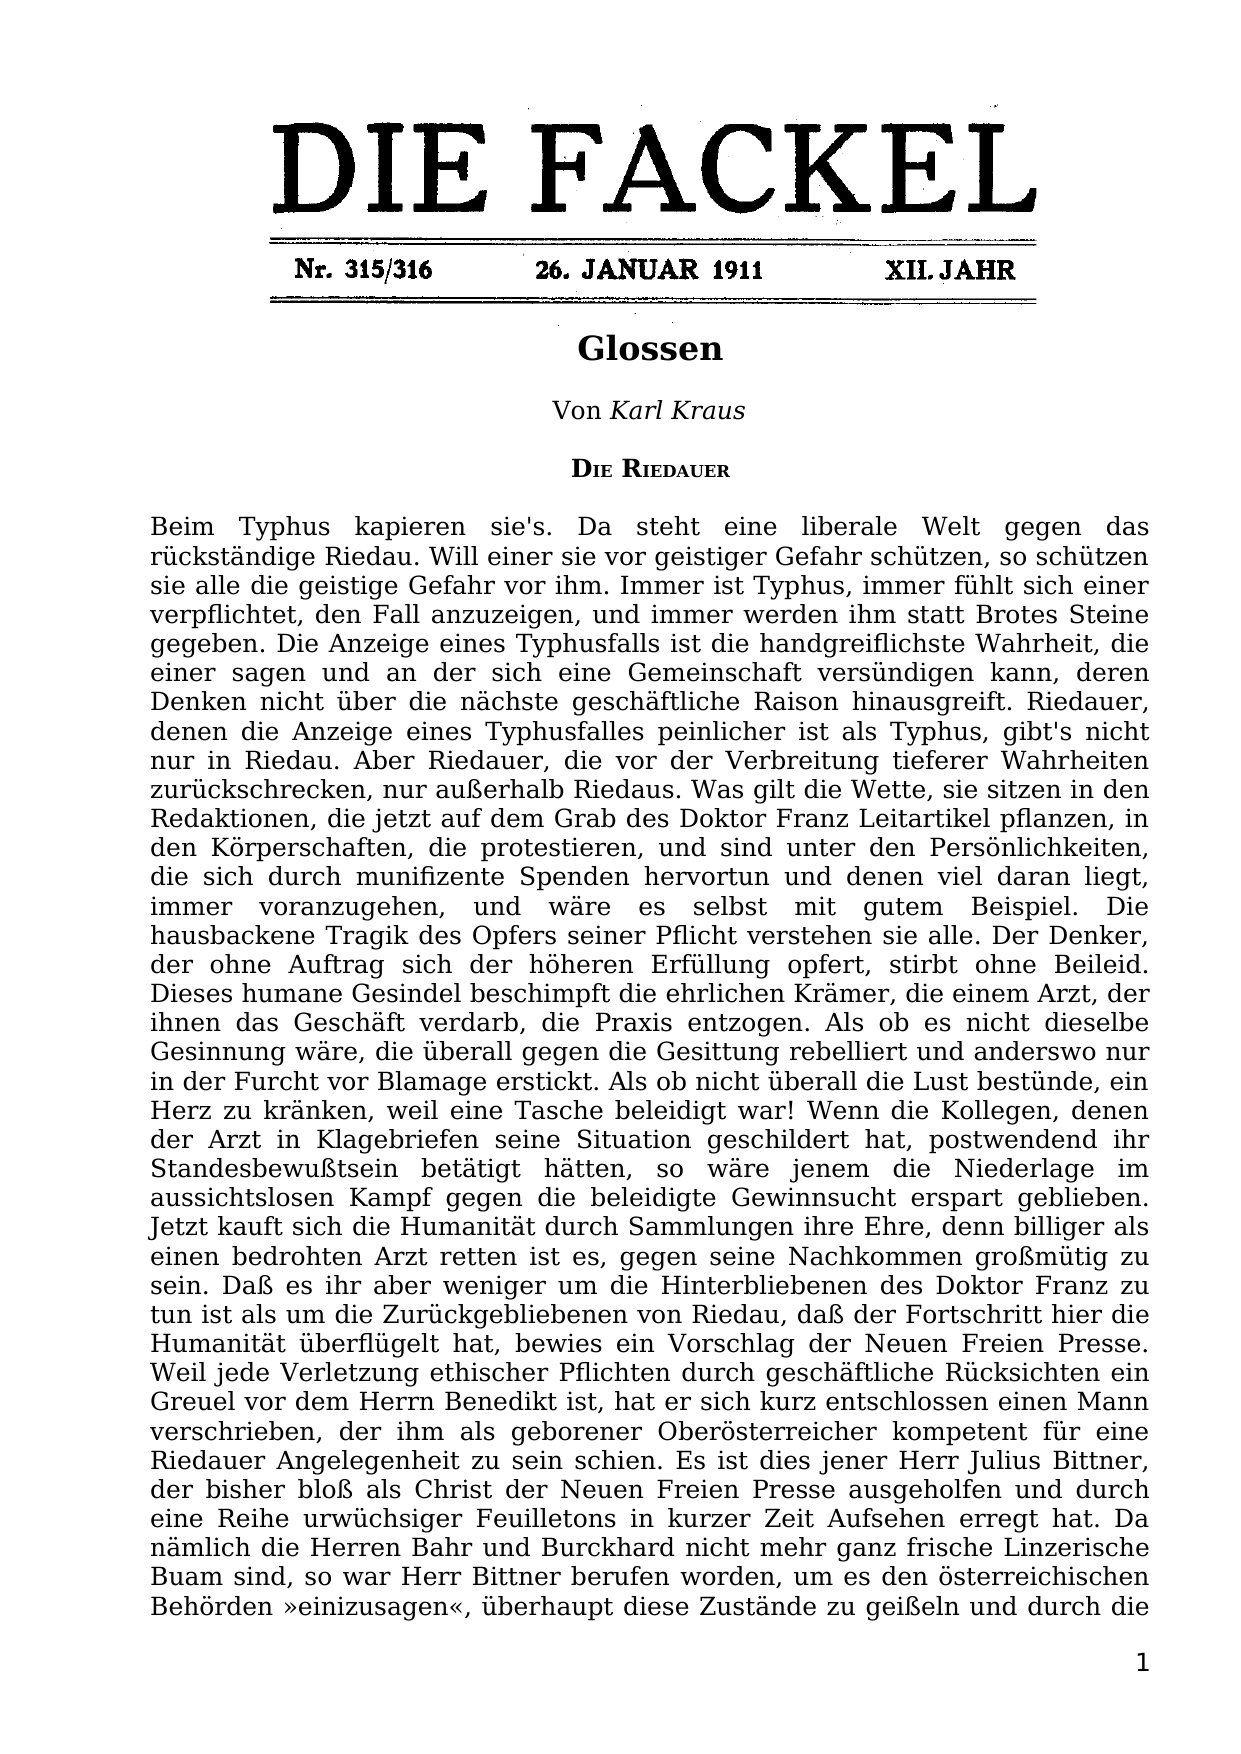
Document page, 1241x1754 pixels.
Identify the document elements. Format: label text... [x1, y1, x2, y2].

text Beim Typhus kapieren sie's. Da steht eine liberale Welt gegen das rückständige Riedau. Will einer sie vor geistiger Gefahr schützen, so schützen sie alle die geistige Gefahr vor ihm. Immer ist Typhus, immer fühlt sich einer verpflichtet, den Fall anzuzeigen, und immer werden ihm statt Brotes Steine gegeben. Die Anzeige eines Typhusfalls ist die handgreiflichste Wahrheit, die einer sagen und an der sich eine Gemeinschaft versündigen kann, deren Denken nicht über die nächste geschäftliche Raison hinausgreift. Riedauer, denen die Anzeige eines Typhusfalles peinlicher ist als Typhus, gibt's nicht nur in Riedau. Aber Riedauer, die vor der Verbreitung tieferer Wahrheiten zurückschrecken, nur außerhalb Riedaus. Was gilt die Wette, sie sitzen in den Redaktionen, die jetzt auf dem Grab des Doktor Franz Leitartikel pflanzen, in den Körperschaften, die protestieren, und sind unter den Persönlichkeiten, die sich durch munifizente Spenden hervortun und denen viel daran liegt, immer voranzugehen, und wäre es selbst mit gutem Beispiel. Die hausbackene Tragik des Opfers seiner Pflicht verstehen sie alle. Der Denker, der ohne Auftrag sich der höheren Erfüllung opfert, stirbt ohne Beileid. Dieses humane Gesindel beschimpft die ehrlichen Krämer, die einem Arzt, der ihnen das Geschäft verdarb, die Praxis entzogen. Als ob es nicht dieselbe Gesinnung wäre, die überall gegen die Gesittung rebelliert und anderswo nur in der Furcht vor Blamage erstickt. Als ob nicht überall die Lust bestünde, ein Herz zu kränken, weil eine Tasche beleidigt war! Wenn die Kollegen, denen der Arzt in Klagebriefen seine Situation geschildert hat, postwendend ihr Standesbewußtsein betätigt hätten, so wäre jenem die Niederlage im aussichtslosen Kampf gegen die beleidigte Gewinnsucht erspart geblieben. Jetzt kauft sich die Humanität durch Sammlungen ihre Ehre, denn billiger als einen bedrohten Arzt retten ist es, gegen seine Nachkommen großmütig zu sein. Daß es ihr aber weniger um die Hinterbliebenen des Doktor Franz zu tun ist als um die Zurückgebliebenen von Riedau, daß der Fortschritt hier die Humanität überflügelt hat, bewies ein Vorschlag der Neuen Freien Presse. Weil jede Verletzung ethischer Pflichten durch geschäftliche Rücksichten ein Greuel vor dem Herrn Benedikt ist, hat er sich kurz entschlossen einen Mann verschrieben, der ihm als geborener Oberösterreicher kompetent für eine Riedauer Angelegenheit zu sein schien. Es ist dies jener Herr Julius Bittner, der bisher bloß als Christ der Neuen Freien Presse ausgeholfen und durch eine Reihe urwüchsiger Feuilletons in kurzer Zeit Aufsehen erregt hat. Da nämlich die Herren Bahr und Burckhard nicht mehr ganz frische Linzerische Buam sind, so war Herr Bittner berufen worden, um es den österreichischen Behörden »einizusagen«, überhaupt diese Zustände zu geißeln und durch die [150, 512, 1151, 1621]
picture [263, 104, 1037, 327]
text Von Karl Kraus [150, 368, 1151, 425]
text Glossen [150, 104, 1151, 368]
text Die Riedauer [150, 425, 1151, 483]
